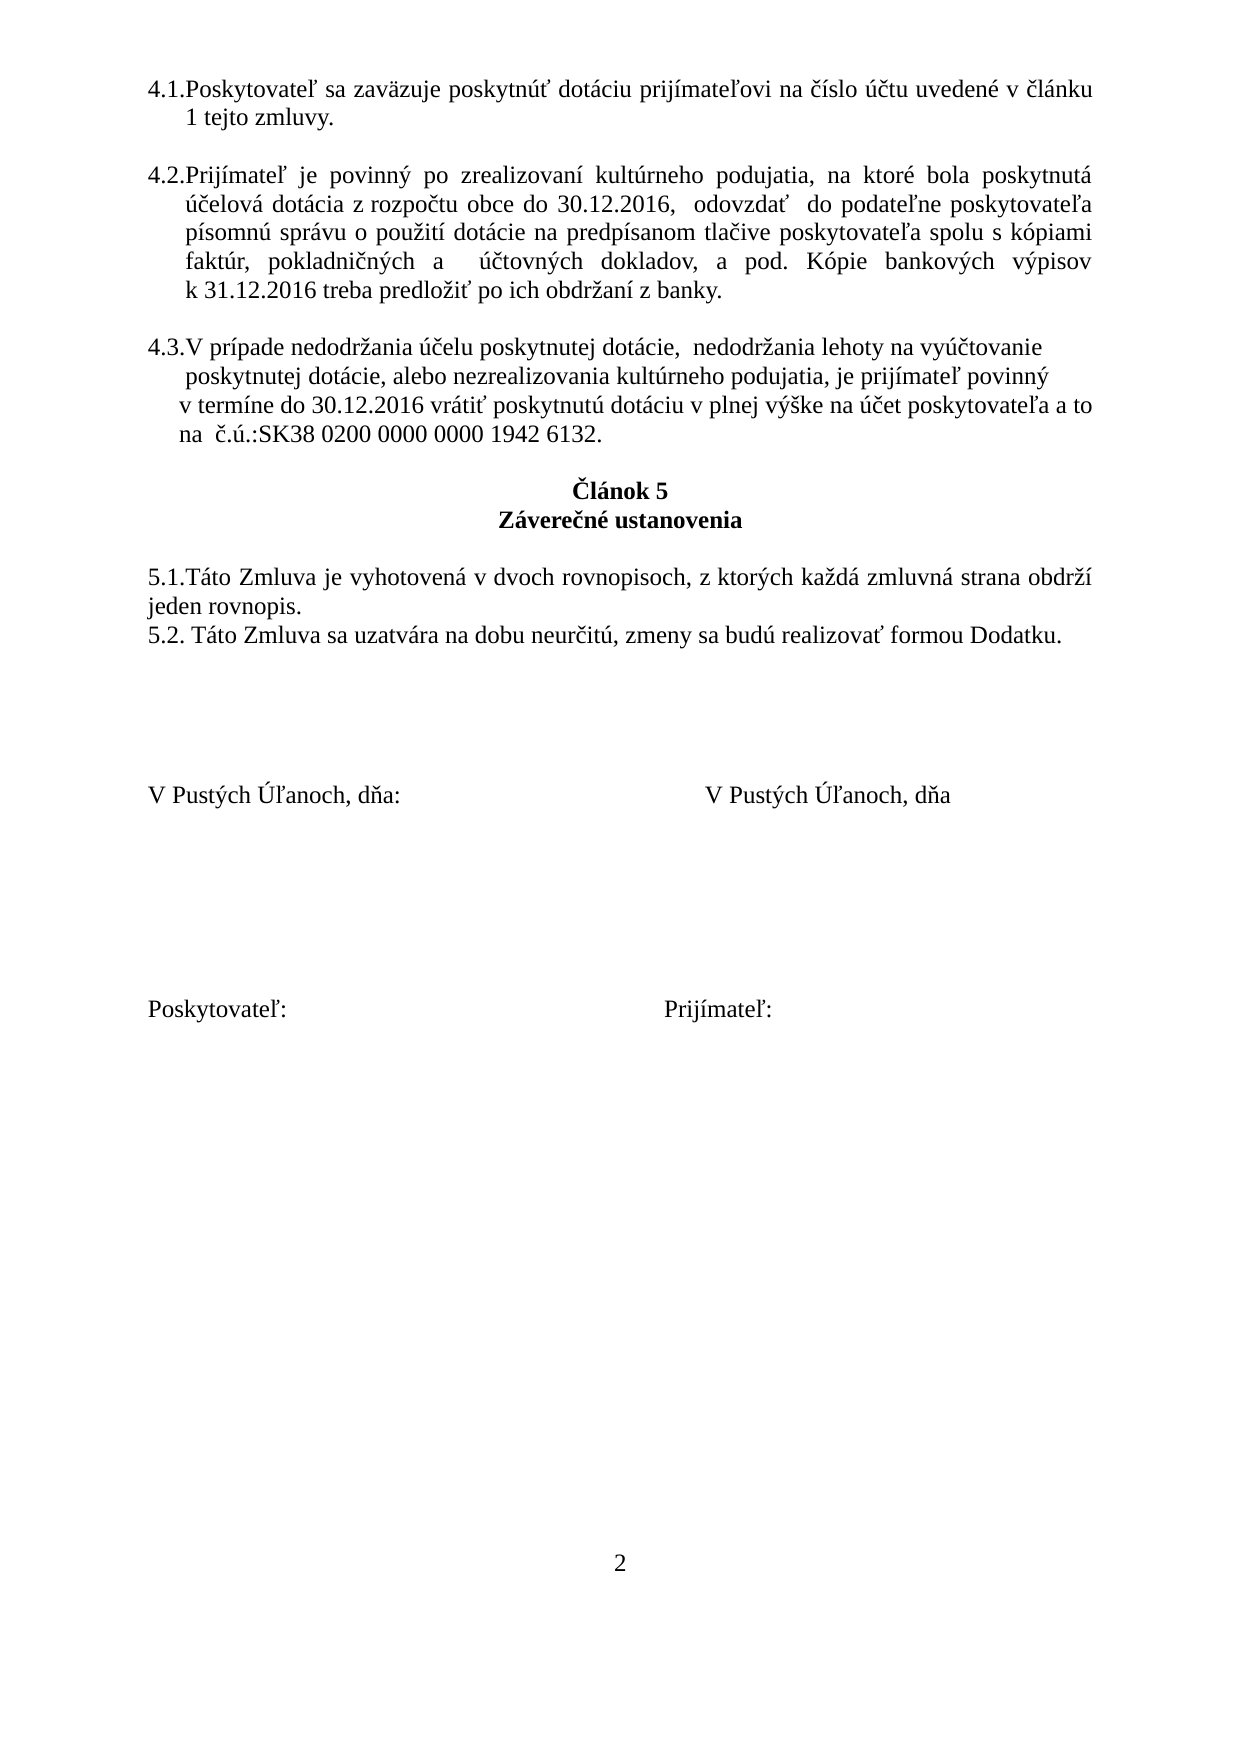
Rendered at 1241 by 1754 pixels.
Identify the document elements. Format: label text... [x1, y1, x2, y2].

text poskytnutej dotácie, alebo nezrealizovania kultúrneho podujatia, je prijímateľ povinný [148, 361, 1093, 390]
text 4.3.V prípade nedodržania účelu poskytnutej dotácie, nedodržania lehoty na vyúčtovanie [148, 332, 1093, 361]
text 4.2.Prijímateľ je povinný po zrealizovaní kultúrneho podujatia, na ktoré bola poskytnutá účelová dotácia z rozpočtu obce do 30.12.2016, odovzdať do podateľne poskytovateľa písomnú správu o použití dotácie na predpísanom tlačive poskytovateľa spolu s kópiami faktúr, pokladničných a účtovných dokladov, a pod. Kópie bankových výpisov k 31.12.2016 treba predložiť po ich obdržaní z banky. [148, 160, 1093, 304]
text V Pustých Úľanoch, dňa: V Pustých Úľanoch, dňa [148, 781, 1093, 809]
text Článok 5 [148, 476, 1093, 505]
text na č.ú.:SK38 0200 0000 0000 1942 6132. [148, 419, 1093, 447]
text 4.1.Poskytovateľ sa zaväzuje poskytnúť dotáciu prijímateľovi na číslo účtu uvedené v článku 1 tejto zmluvy. [148, 74, 1093, 131]
text v termíne do 30.12.2016 vrátiť poskytnutú dotáciu v plnej výške na účet poskytovateľa a to [148, 390, 1093, 419]
text Poskytovateľ: Prijímateľ: [148, 994, 1093, 1022]
text 5.1.Táto Zmluva je vyhotovená v dvoch rovnopisoch, z ktorých každá zmluvná strana obdrží jeden rovnopis. [148, 562, 1093, 620]
text Záverečné ustanovenia [148, 505, 1093, 534]
text 5.2. Táto Zmluva sa uzatvára na dobu neurčitú, zmeny sa budú realizovať formou Dodatku. [148, 620, 1093, 649]
